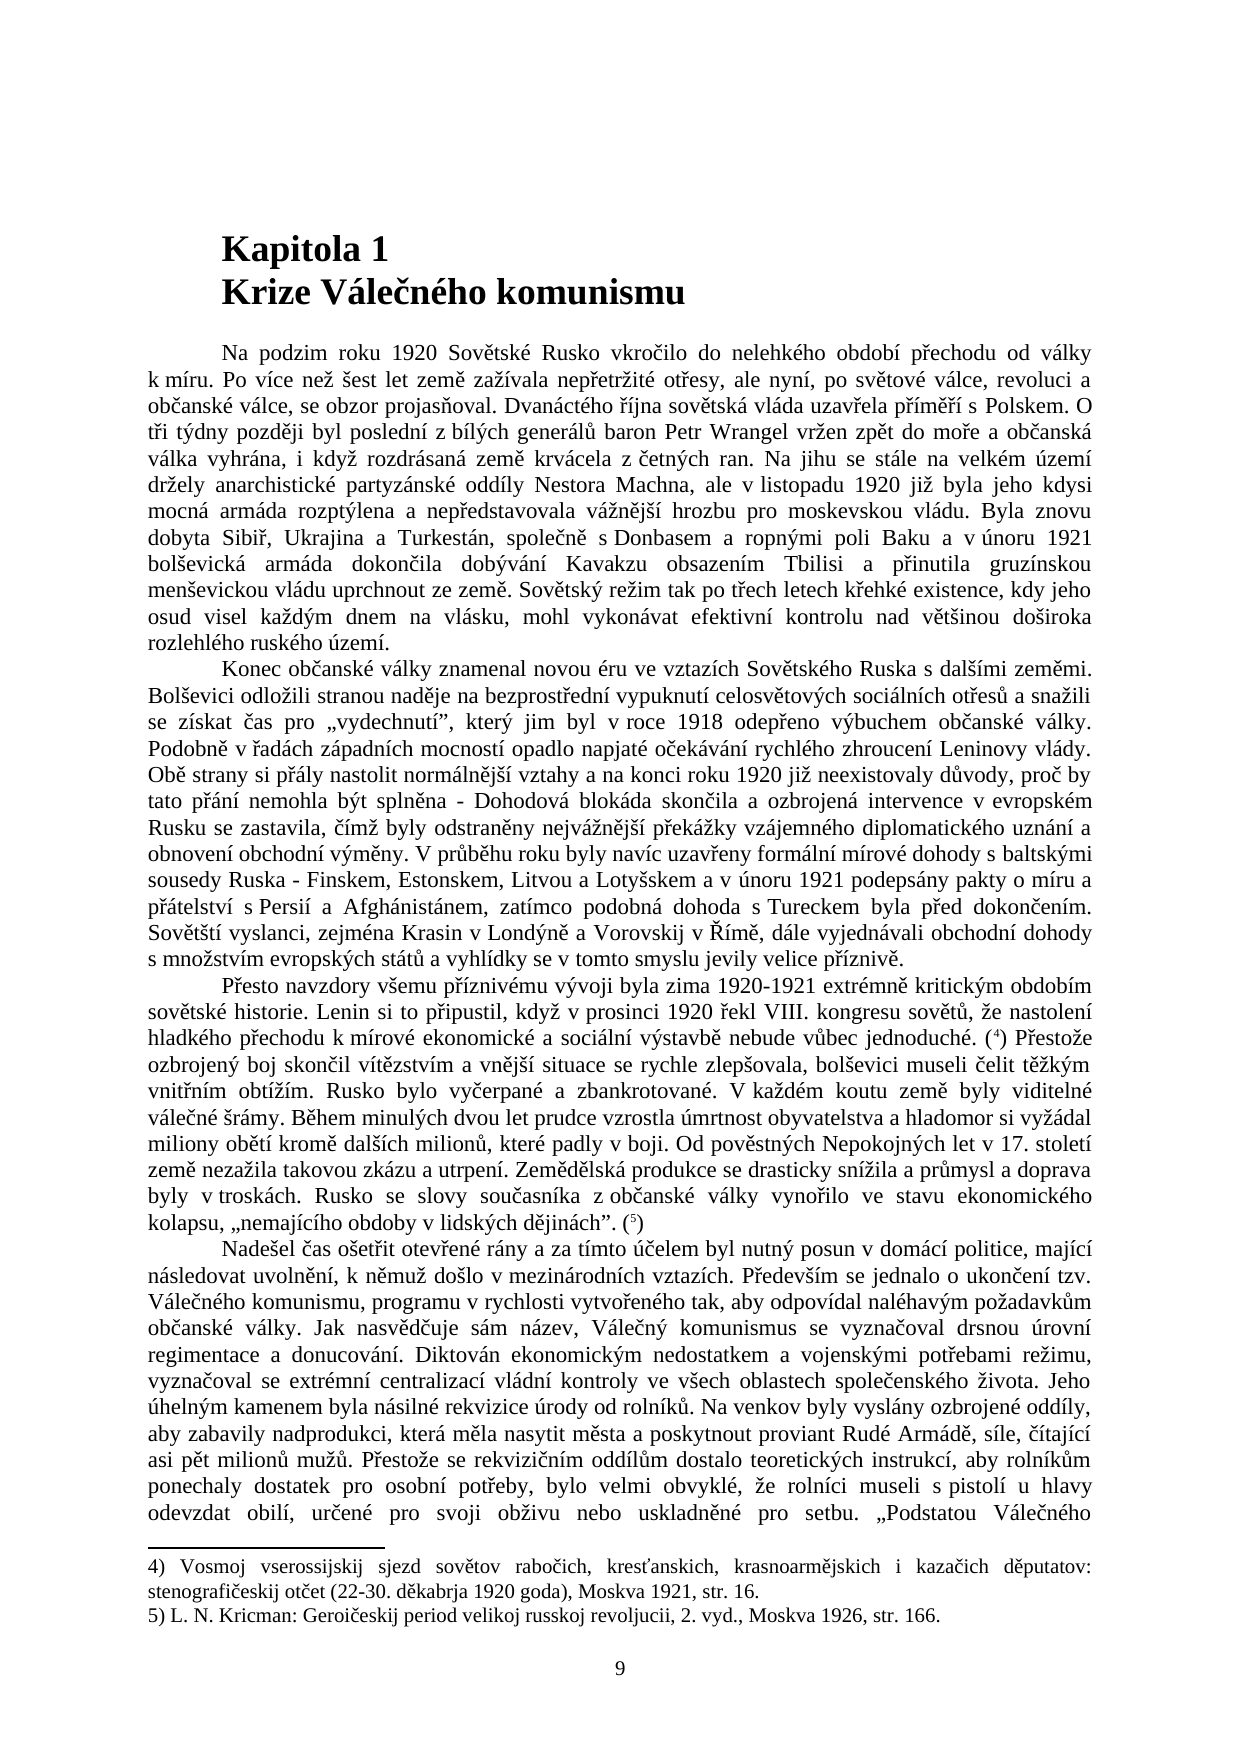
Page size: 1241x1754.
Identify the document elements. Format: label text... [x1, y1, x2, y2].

text Krize Válečného komunismu [148, 270, 1093, 313]
text Přesto navzdory všemu příznivému vývoji byla zima 1920-1921 extrémně kritickým obdobím sovětské historie. Lenin si to připustil, když v prosinci 1920 řekl VIII. kongresu sovětů, že nastolení hladkého přechodu k mírové ekonomické a sociální výstavbě nebude vůbec jednoduché. () Přestože ozbrojený boj skončil vítězstvím a vnější situace se rychle zlepšovala, bolševici museli čelit těžkým vnitřním obtížím. Rusko bylo vyčerpané a zbankrotované. V každém koutu země byly viditelné válečné šrámy. Během minulých dvou let prudce vzrostla úmrtnost obyvatelstva a hladomor si vyžádal miliony obětí kromě dalších milionů, které padly v boji. Od pověstných Nepokojných let v 17. století země nezažila takovou zkázu a utrpení. Zemědělská produkce se drasticky snížila a průmysl a doprava byly v troskách. Rusko se slovy současníka z občanské války vynořilo ve stavu ekonomického kolapsu, „nemajícího obdoby v lidských dějinách”. () [148, 972, 1093, 1235]
text ) Vosmoj vserossijskij sjezd sovětov rabočich, kresťanskich, krasnoarmějskich i kazačich děputatov: stenografičeskij otčet (22-30. děkabrja 1920 goda), Moskva 1921, str. 16. [148, 1554, 1093, 1603]
text Nadešel čas ošetřit otevřené rány a za tímto účelem byl nutný posun v domácí politice, mající následovat uvolnění, k němuž došlo v mezinárodních vztazích. Především se jednalo o ukončení tzv. Válečného komunismu, programu v rychlosti vytvořeného tak, aby odpovídal naléhavým požadavkům občanské války. Jak nasvědčuje sám název, Válečný komunismus se vyznačoval drsnou úrovní regimentace a donucování. Diktován ekonomickým nedostatkem a vojenskými potřebami režimu, vyznačoval se extrémní centralizací vládní kontroly ve všech oblastech společenského života. Jeho úhelným kamenem byla násilné rekvizice úrody od rolníků. Na venkov byly vyslány ozbrojené oddíly, aby zabavily nadprodukci, která měla nasytit města a poskytnout proviant Rudé Armádě, síle, čítající asi pět milionů mužů. Přestože se rekvizičním oddílům dostalo teoretických instrukcí, aby rolníkům ponechaly dostatek pro osobní potřeby, bylo velmi obvyklé, že rolníci museli s pistolí u hlavy odevzdat obilí, určené pro svoji obživu nebo uskladněné pro setbu. „Podstatou Válečného [148, 1235, 1093, 1525]
text Konec občanské války znamenal novou éru ve vztazích Sovětského Ruska s dalšími zeměmi. Bolševici odložili stranou naděje na bezprostřední vypuknutí celosvětových sociálních otřesů a snažili se získat čas pro „vydechnutí”, který jim byl v roce 1918 odepřeno výbuchem občanské války. Podobně v řadách západních mocností opadlo napjaté očekávání rychlého zhroucení Leninovy vlády. Obě strany si přály nastolit normálnější vztahy a na konci roku 1920 již neexistovaly důvody, proč by tato přání nemohla být splněna - Dohodová blokáda skončila a ozbrojená intervence v evropském Rusku se zastavila, čímž byly odstraněny nejvážnější překážky vzájemného diplomatického uznání a obnovení obchodní výměny. V průběhu roku byly navíc uzavřeny formální mírové dohody s baltskými sousedy Ruska - Finskem, Estonskem, Litvou a Lotyšskem a v únoru 1921 podepsány pakty o míru a přátelství s Persií a Afghánistánem, zatímco podobná dohoda s Tureckem byla před dokončením. Sovětští vyslanci, zejména Krasin v Londýně a Vorovskij v Římě, dále vyjednávali obchodní dohody s množstvím evropských států a vyhlídky se v tomto smyslu jevily velice příznivě. [148, 656, 1093, 972]
subtitle Kapitola 1 [148, 227, 1093, 270]
text ) L. N. Kricman: Geroičeskij period velikoj russkoj revoljucii, 2. vyd., Moskva 1926, str. 166. [148, 1603, 1093, 1627]
text Na podzim roku 1920 Sovětské Rusko vkročilo do nelehkého období přechodu od války k míru. Po více než šest let země zažívala nepřetržité otřesy, ale nyní, po světové válce, revoluci a občanské válce, se obzor projasňoval. Dvanáctého října sovětská vláda uzavřela příměří s Polskem. O tři týdny později byl poslední z bílých generálů baron Petr Wrangel vržen zpět do moře a občanská válka vyhrána, i když rozdrásaná země krvácela z četných ran. Na jihu se stále na velkém území držely anarchistické partyzánské oddíly Nestora Machna, ale v listopadu 1920 již byla jeho kdysi mocná armáda rozptýlena a nepředstavovala vážnější hrozbu pro moskevskou vládu. Byla znovu dobyta Sibiř, Ukrajina a Turkestán, společně s Donbasem a ropnými poli Baku a v únoru 1921 bolševická armáda dokončila dobývání Kavakzu obsazením Tbilisi a přinutila gruzínskou menševickou vládu uprchnout ze země. Sovětský režim tak po třech letech křehké existence, kdy jeho osud visel každým dnem na vlásku, mohl vykonávat efektivní kontrolu nad většinou doširoka rozlehlého ruského území. [148, 339, 1093, 656]
